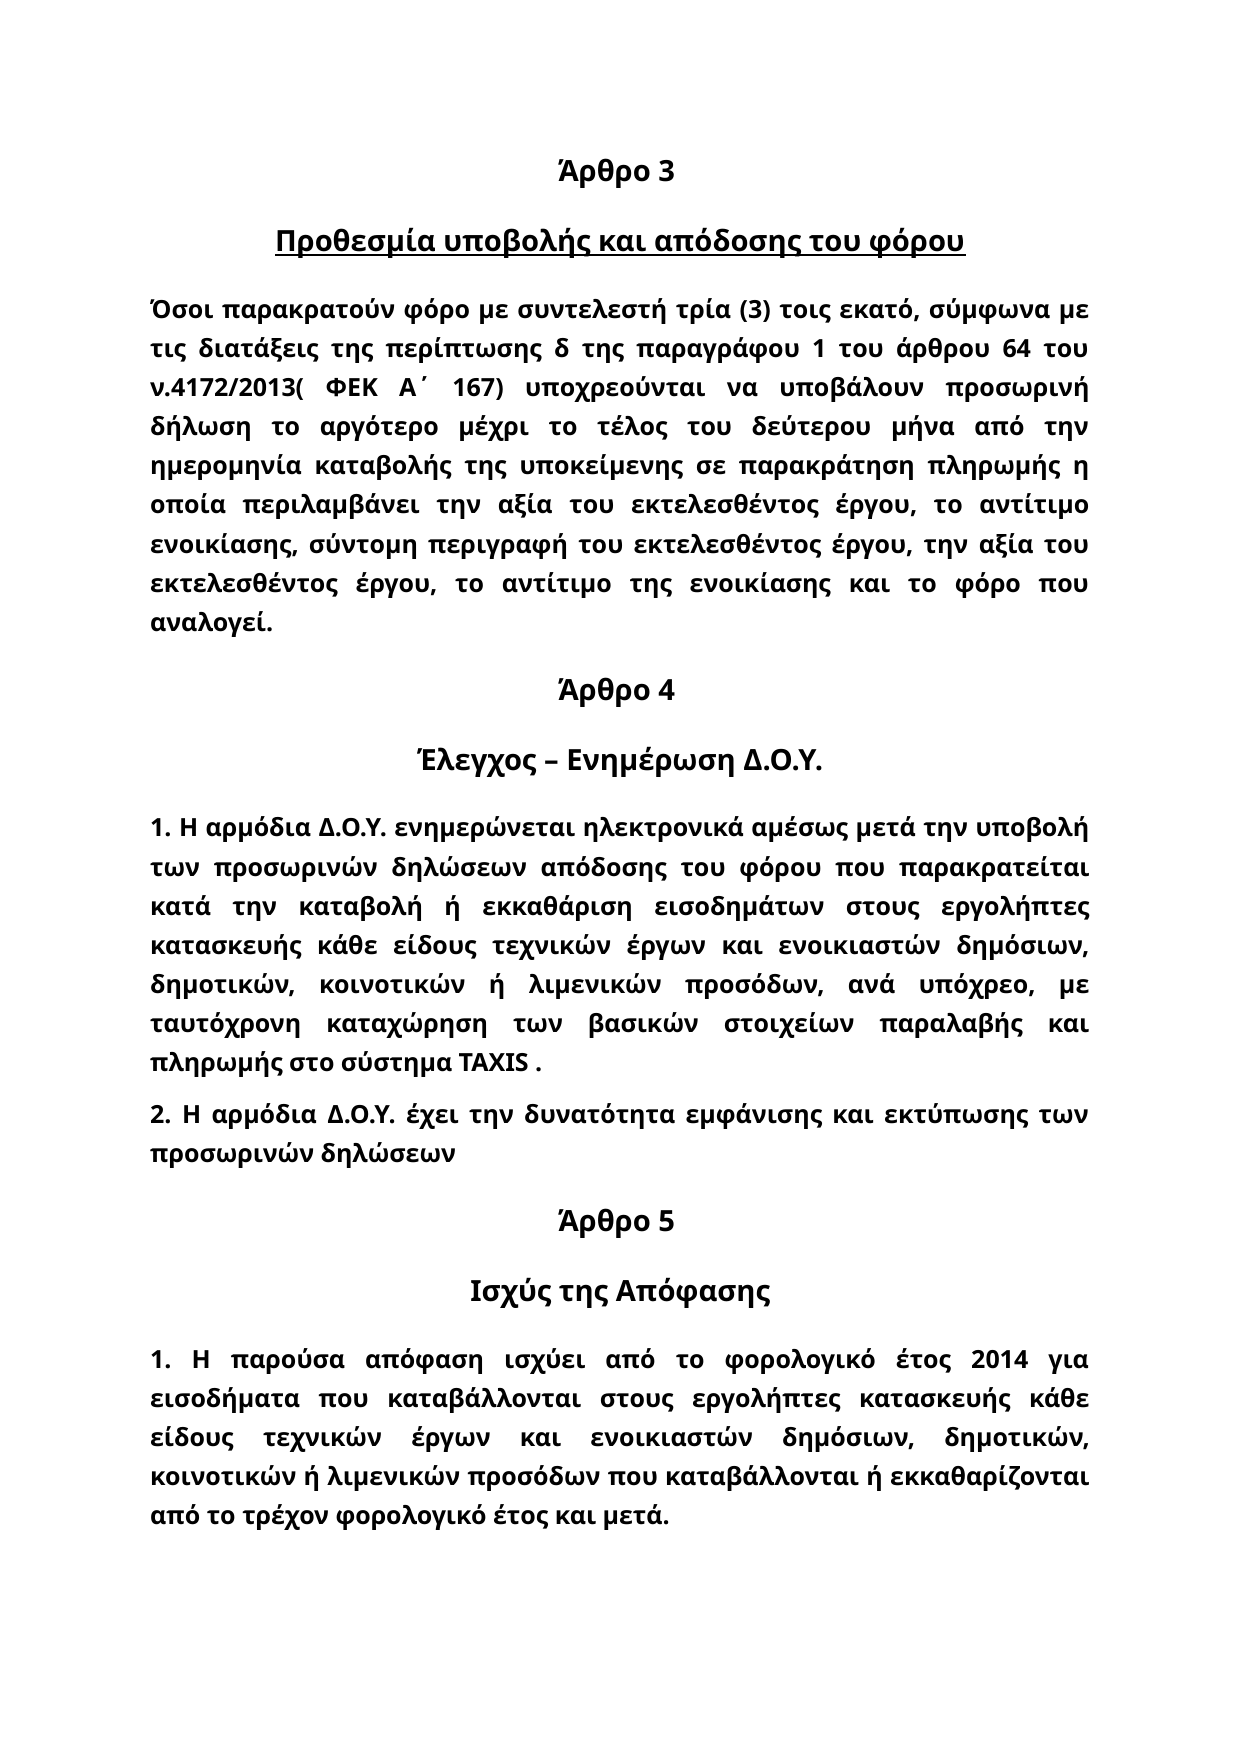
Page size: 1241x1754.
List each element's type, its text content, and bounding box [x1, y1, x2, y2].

text Όσοι παρακρατούν φόρο με συντελεστή τρία (3) τοις εκατό, σύμφωνα με τις διατάξεις της περίπτωσης δ της παραγράφου 1 του άρθρου 64 του ν.4172/2013( ΦΕΚ Α΄ 167) υποχρεούνται να υποβάλουν προσωρινή δήλωση το αργότερο μέχρι το τέλος του δεύτερου μήνα από την ημερομηνία καταβολής της υποκείμενης σε παρακράτηση πληρωμής η οποία περιλαμβάνει την αξία του εκτελεσθέντος έργου, το αντίτιμο ενοικίασης, σύντομη περιγραφή του εκτελεσθέντος έργου, την αξία του εκτελεσθέντος έργου, το αντίτιμο της ενοικίασης και το φόρο που αναλογεί. [150, 291, 1090, 639]
subtitle Προθεσμία υποβολής και απόδοσης του φόρου [150, 221, 1090, 260]
subtitle Άρθρο 5 [150, 1200, 1090, 1240]
text 1. Η αρμόδια Δ.Ο.Υ. ενημερώνεται ηλεκτρονικά αμέσως μετά την υποβολή των προσωρινών δηλώσεων απόδοσης του φόρου που παρακρατείται κατά την καταβολή ή εκκαθάριση εισοδημάτων στους εργολήπτες κατασκευής κάθε είδους τεχνικών έργων και ενοικιαστών δημόσιων, δημοτικών, κοινοτικών ή λιμενικών προσόδων, ανά υπόχρεο, με ταυτόχρονη καταχώρηση των βασικών στοιχείων παραλαβής και πληρωμής στο σύστημα TAXIS . [150, 810, 1090, 1079]
subtitle Άρθρο 3 [150, 150, 1090, 190]
subtitle Άρθρο 4 [150, 669, 1090, 708]
subtitle Έλεγχος – Ενημέρωση Δ.Ο.Υ. [150, 739, 1090, 779]
text 1. Η παρούσα απόφαση ισχύει από το φορολογικό έτος 2014 για εισοδήματα που καταβάλλονται στους εργολήπτες κατασκευής κάθε είδους τεχνικών έργων και ενοικιαστών δημόσιων, δημοτικών, κοινοτικών ή λιμενικών προσόδων που καταβάλλονται ή εκκαθαρίζονται από το τρέχον φορολογικό έτος και μετά. [150, 1341, 1090, 1532]
text 2. Η αρμόδια Δ.Ο.Υ. έχει την δυνατότητα εμφάνισης και εκτύπωσης των προσωρινών δηλώσεων [150, 1097, 1090, 1170]
subtitle Ισχύς της Απόφασης [150, 1271, 1090, 1310]
